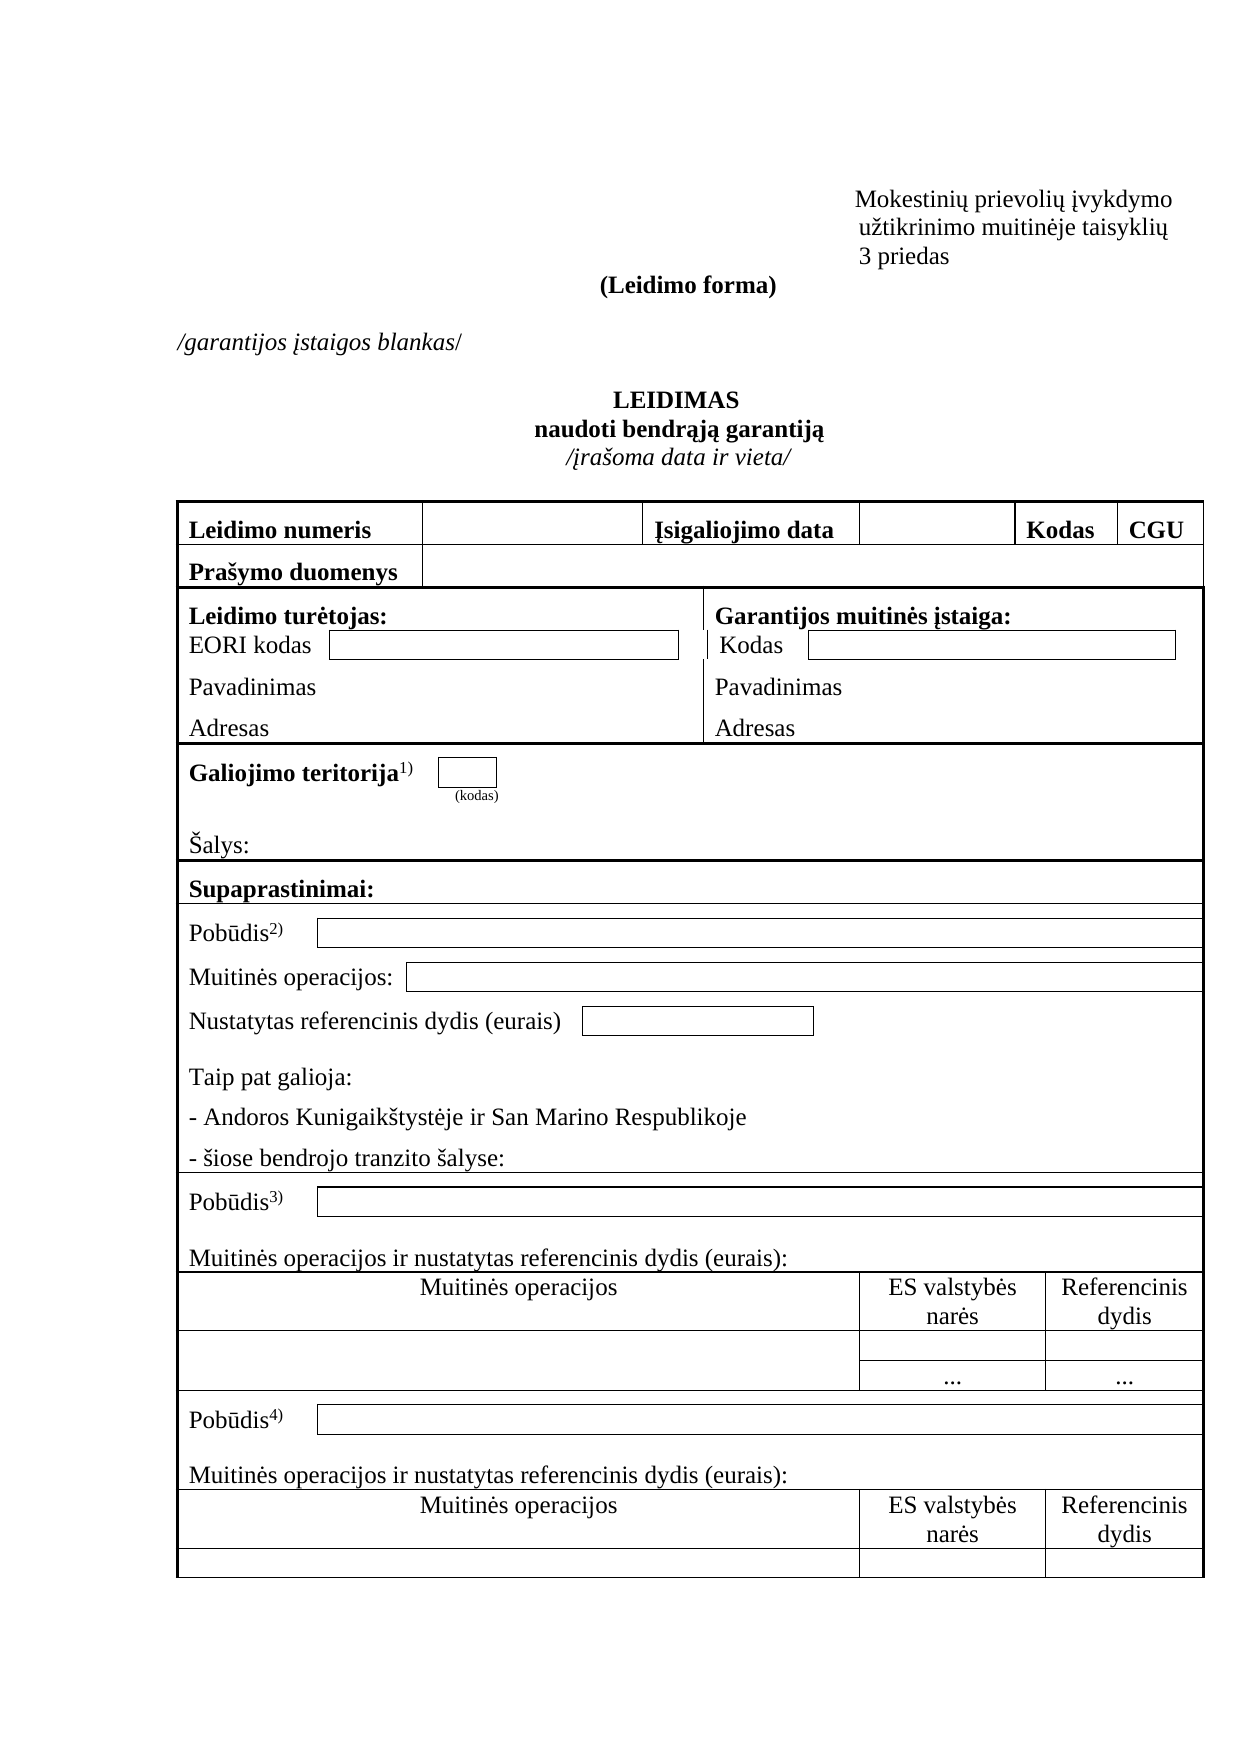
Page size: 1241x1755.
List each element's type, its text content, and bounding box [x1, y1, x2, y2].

table_cell Nustatytas referencinis dydis (eurais) [179, 1006, 582, 1035]
table_cell Muitinės operacijos ir nustatytas referencinis dydis (eurais): [179, 1231, 1202, 1271]
table_cell [179, 1035, 1202, 1050]
table_cell [860, 1549, 1045, 1577]
table_cell Muitinės operacijos [179, 1490, 859, 1547]
table_cell [318, 1405, 1202, 1434]
table_cell Kodas [708, 630, 808, 659]
table_cell Leidimo turėtojas: [179, 589, 703, 629]
table_cell [179, 1331, 859, 1389]
table_cell ... [860, 1361, 1045, 1389]
table_cell Pobūdis4) [179, 1404, 317, 1434]
table_cell [679, 630, 707, 659]
table_header [423, 503, 642, 544]
text 3 priedas [777, 241, 1199, 270]
table_cell [1046, 1549, 1202, 1577]
table_cell [179, 1549, 859, 1577]
table_cell Referencinis dydis [1046, 1490, 1202, 1547]
table_cell [497, 757, 1202, 787]
table_header CGU [1118, 503, 1203, 544]
table_cell Muitinės operacijos [179, 1273, 859, 1330]
table_cell Muitinės operacijos ir nustatytas referencinis dydis (eurais): [179, 1448, 1202, 1489]
table_cell [179, 991, 1202, 1006]
table_cell [423, 545, 1203, 586]
text (Leidimo forma) [177, 270, 1199, 299]
table_cell [583, 1007, 813, 1035]
table_header Kodas [1016, 503, 1117, 544]
table_cell Pavadinimas Adresas [179, 659, 703, 742]
table_cell ES valstybės narės [860, 1490, 1045, 1547]
table_cell Taip pat galioja: - Andoros Kunigaikštystėje ir San Marino Respublikoje - šiose bendrojo tranzito šalyse: [179, 1050, 1202, 1172]
table_cell [318, 919, 1202, 947]
table_cell Pavadinimas Adresas [704, 659, 1202, 742]
table_cell [318, 1188, 1202, 1216]
table_cell [407, 963, 1202, 991]
table_cell Prašymo duomenys [179, 545, 422, 586]
table_cell [179, 1391, 1202, 1404]
table_cell [179, 745, 1202, 757]
table_cell [179, 1216, 1202, 1231]
table_cell Garantijos muitinės įstaiga: [704, 589, 1202, 629]
table_cell [330, 631, 678, 659]
table_cell [809, 631, 1175, 659]
table_cell (kodas) [179, 787, 1202, 804]
text /garantijos įstaigos blankas/ [177, 327, 1181, 356]
text Mokestinių prievolių įvykdymo [777, 184, 1181, 212]
table_header Leidimo numeris [179, 503, 422, 544]
table_cell [1176, 630, 1202, 659]
table_cell Pobūdis2) [179, 918, 317, 947]
table_cell EORI kodas [179, 630, 329, 659]
table_cell [179, 804, 1202, 818]
table_cell Supaprastinimai: [179, 862, 1202, 903]
text užtikrinimo muitinėje taisyklių [777, 212, 1199, 241]
table_cell [1046, 1331, 1202, 1360]
table_cell [860, 1331, 1045, 1360]
table_cell Šalys: [179, 819, 1202, 859]
table_header [860, 503, 1014, 544]
table_cell [179, 1173, 1202, 1186]
text naudoti bendrąją garantiją [177, 414, 1181, 442]
table_cell Referencinis dydis [1046, 1273, 1202, 1330]
table_header Įsigaliojimo data [643, 503, 859, 544]
text LEIDIMAS [177, 385, 1181, 414]
table_cell ES valstybės narės [860, 1273, 1045, 1330]
table_cell Galiojimo teritorija1) [179, 757, 438, 787]
table_cell [179, 1434, 1202, 1448]
table_cell Muitinės operacijos: [179, 962, 406, 991]
text /įrašoma data ir vieta/ [177, 442, 1181, 471]
table_cell Pobūdis3) [179, 1186, 317, 1216]
table_cell [814, 1006, 1202, 1035]
table_cell [179, 947, 1202, 962]
table_cell [439, 758, 496, 787]
table_cell ... [1046, 1361, 1202, 1389]
table_cell [179, 904, 1202, 917]
